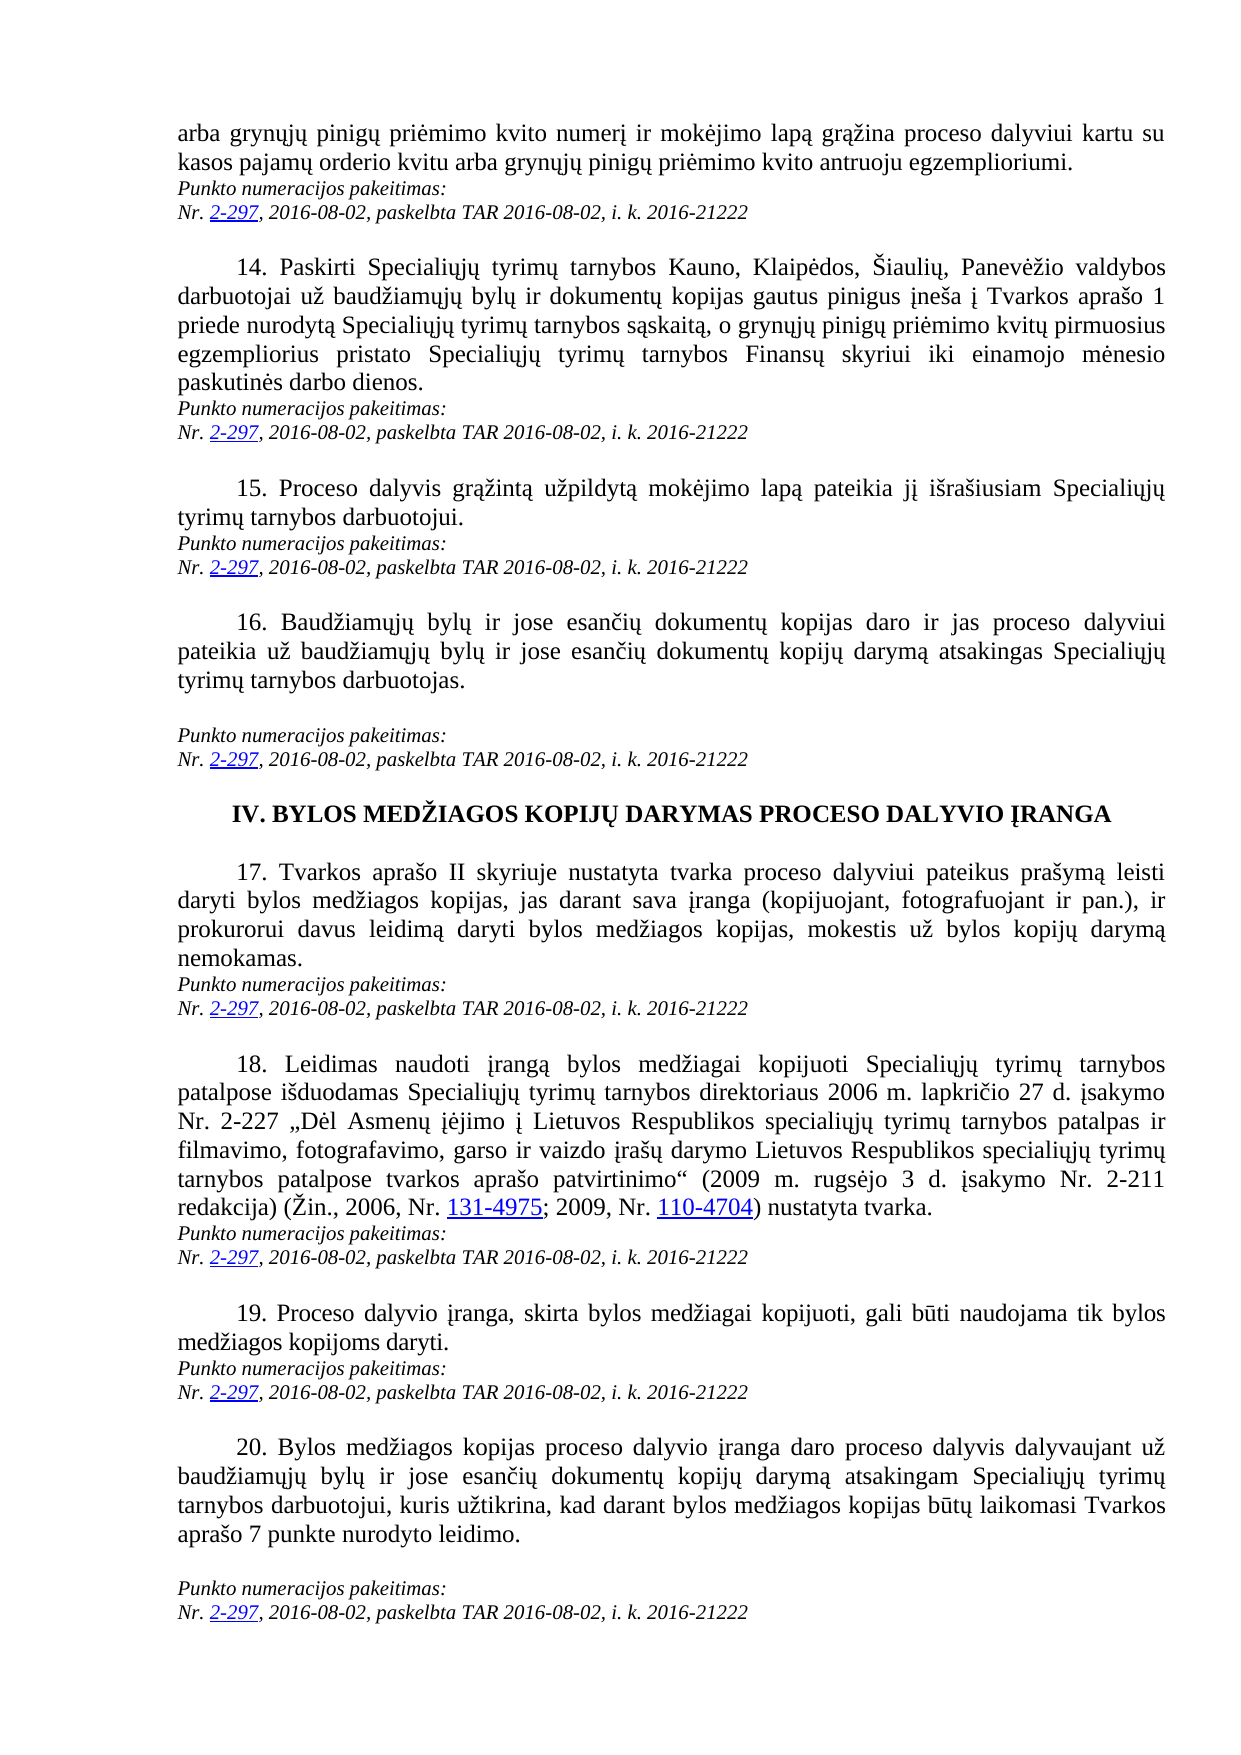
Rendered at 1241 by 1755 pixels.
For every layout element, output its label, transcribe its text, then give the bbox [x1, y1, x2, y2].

text 14. Paskirti Specialiųjų tyrimų tarnybos Kauno, Klaipėdos, Šiaulių, Panevėžio valdybos darbuotojai už baudžiamųjų bylų ir dokumentų kopijas gautus pinigus įneša į Tvarkos aprašo 1 priede nurodytą Specialiųjų tyrimų tarnybos sąskaitą, o grynųjų pinigų priėmimo kvitų pirmuosius egzempliorius pristato Specialiųjų tyrimų tarnybos Finansų skyriui iki einamojo mėnesio paskutinės darbo dienos. [177, 252, 1167, 396]
text Punkto numeracijos pakeitimas: [177, 396, 1167, 420]
text Punkto numeracijos pakeitimas: [177, 1221, 1167, 1245]
text 15. Proceso dalyvis grąžintą užpildytą mokėjimo lapą pateikia jį išrašiusiam Specialiųjų tyrimų tarnybos darbuotojui. [177, 473, 1167, 531]
text Punkto numeracijos pakeitimas: [177, 1576, 1167, 1600]
text Nr. 2-297, 2016-08-02, paskelbta TAR 2016-08-02, i. k. 2016-21222 [177, 555, 1167, 579]
text Nr. 2-297, 2016-08-02, paskelbta TAR 2016-08-02, i. k. 2016-21222 [177, 747, 1167, 771]
text Punkto numeracijos pakeitimas: [177, 531, 1167, 555]
text Nr. 2-297, 2016-08-02, paskelbta TAR 2016-08-02, i. k. 2016-21222 [177, 996, 1167, 1020]
text Punkto numeracijos pakeitimas: [177, 722, 1167, 747]
text 16. Baudžiamųjų bylų ir jose esančių dokumentų kopijas daro ir jas proceso dalyviui pateikia už baudžiamųjų bylų ir jose esančių dokumentų kopijų darymą atsakingas Specialiųjų tyrimų tarnybos darbuotojas. [177, 607, 1167, 694]
text Nr. 2-297, 2016-08-02, paskelbta TAR 2016-08-02, i. k. 2016-21222 [177, 1245, 1167, 1269]
text 19. Proceso dalyvio įranga, skirta bylos medžiagai kopijuoti, gali būti naudojama tik bylos medžiagos kopijoms daryti. [177, 1298, 1167, 1356]
text Punkto numeracijos pakeitimas: [177, 972, 1167, 996]
text 17. Tvarkos aprašo II skyriuje nustatyta tvarka proceso dalyviui pateikus prašymą leisti daryti bylos medžiagos kopijas, jas darant sava įranga (kopijuojant, fotografuojant ir pan.), ir prokurorui davus leidimą daryti bylos medžiagos kopijas, mokestis už bylos kopijų darymą nemokamas. [177, 857, 1167, 972]
text IV. BYLOS MEDŽIAGOS KOPIJŲ DARYMAS proceso dalyvio įranga [177, 799, 1167, 828]
text 18. Leidimas naudoti įrangą bylos medžiagai kopijuoti Specialiųjų tyrimų tarnybos patalpose išduodamas Specialiųjų tyrimų tarnybos direktoriaus 2006 m. lapkričio 27 d. įsakymo Nr. 2-227 „Dėl asmenų įėjimo į Lietuvos Respublikos specialiųjų tyrimų tarnybos patalpas ir filmavimo, fotografavimo, garso ir vaizdo įrašų darymo Lietuvos Respublikos specialiųjų tyrimų tarnybos patalpose tvarkos aprašo patvirtinimo“ (2009 m. rugsėjo 3 d. įsakymo Nr. 2-211 redakcija) (Žin., 2006, Nr. 131-4975; 2009, Nr. 110-4704) nustatyta tvarka. [177, 1049, 1167, 1221]
text Nr. 2-297, 2016-08-02, paskelbta TAR 2016-08-02, i. k. 2016-21222 [177, 1600, 1167, 1624]
text 20. Bylos medžiagos kopijas proceso dalyvio įranga daro proceso dalyvis dalyvaujant už baudžiamųjų bylų ir jose esančių dokumentų kopijų darymą atsakingam Specialiųjų tyrimų tarnybos darbuotojui, kuris užtikrina, kad darant bylos medžiagos kopijas būtų laikomasi Tvarkos aprašo 7 punkte nurodyto leidimo. [177, 1432, 1167, 1547]
text Punkto numeracijos pakeitimas: [177, 1356, 1167, 1380]
text Punkto numeracijos pakeitimas: [177, 176, 1167, 200]
text Nr. 2-297, 2016-08-02, paskelbta TAR 2016-08-02, i. k. 2016-21222 [177, 1380, 1167, 1404]
text Nr. 2-297, 2016-08-02, paskelbta TAR 2016-08-02, i. k. 2016-21222 [177, 200, 1167, 224]
text Nr. 2-297, 2016-08-02, paskelbta TAR 2016-08-02, i. k. 2016-21222 [177, 420, 1167, 444]
text arba grynųjų pinigų priėmimo kvito numerį ir mokėjimo lapą grąžina proceso dalyviui kartu su kasos pajamų orderio kvitu arba grynųjų pinigų priėmimo kvito antruoju egzemplioriumi. [177, 118, 1167, 176]
